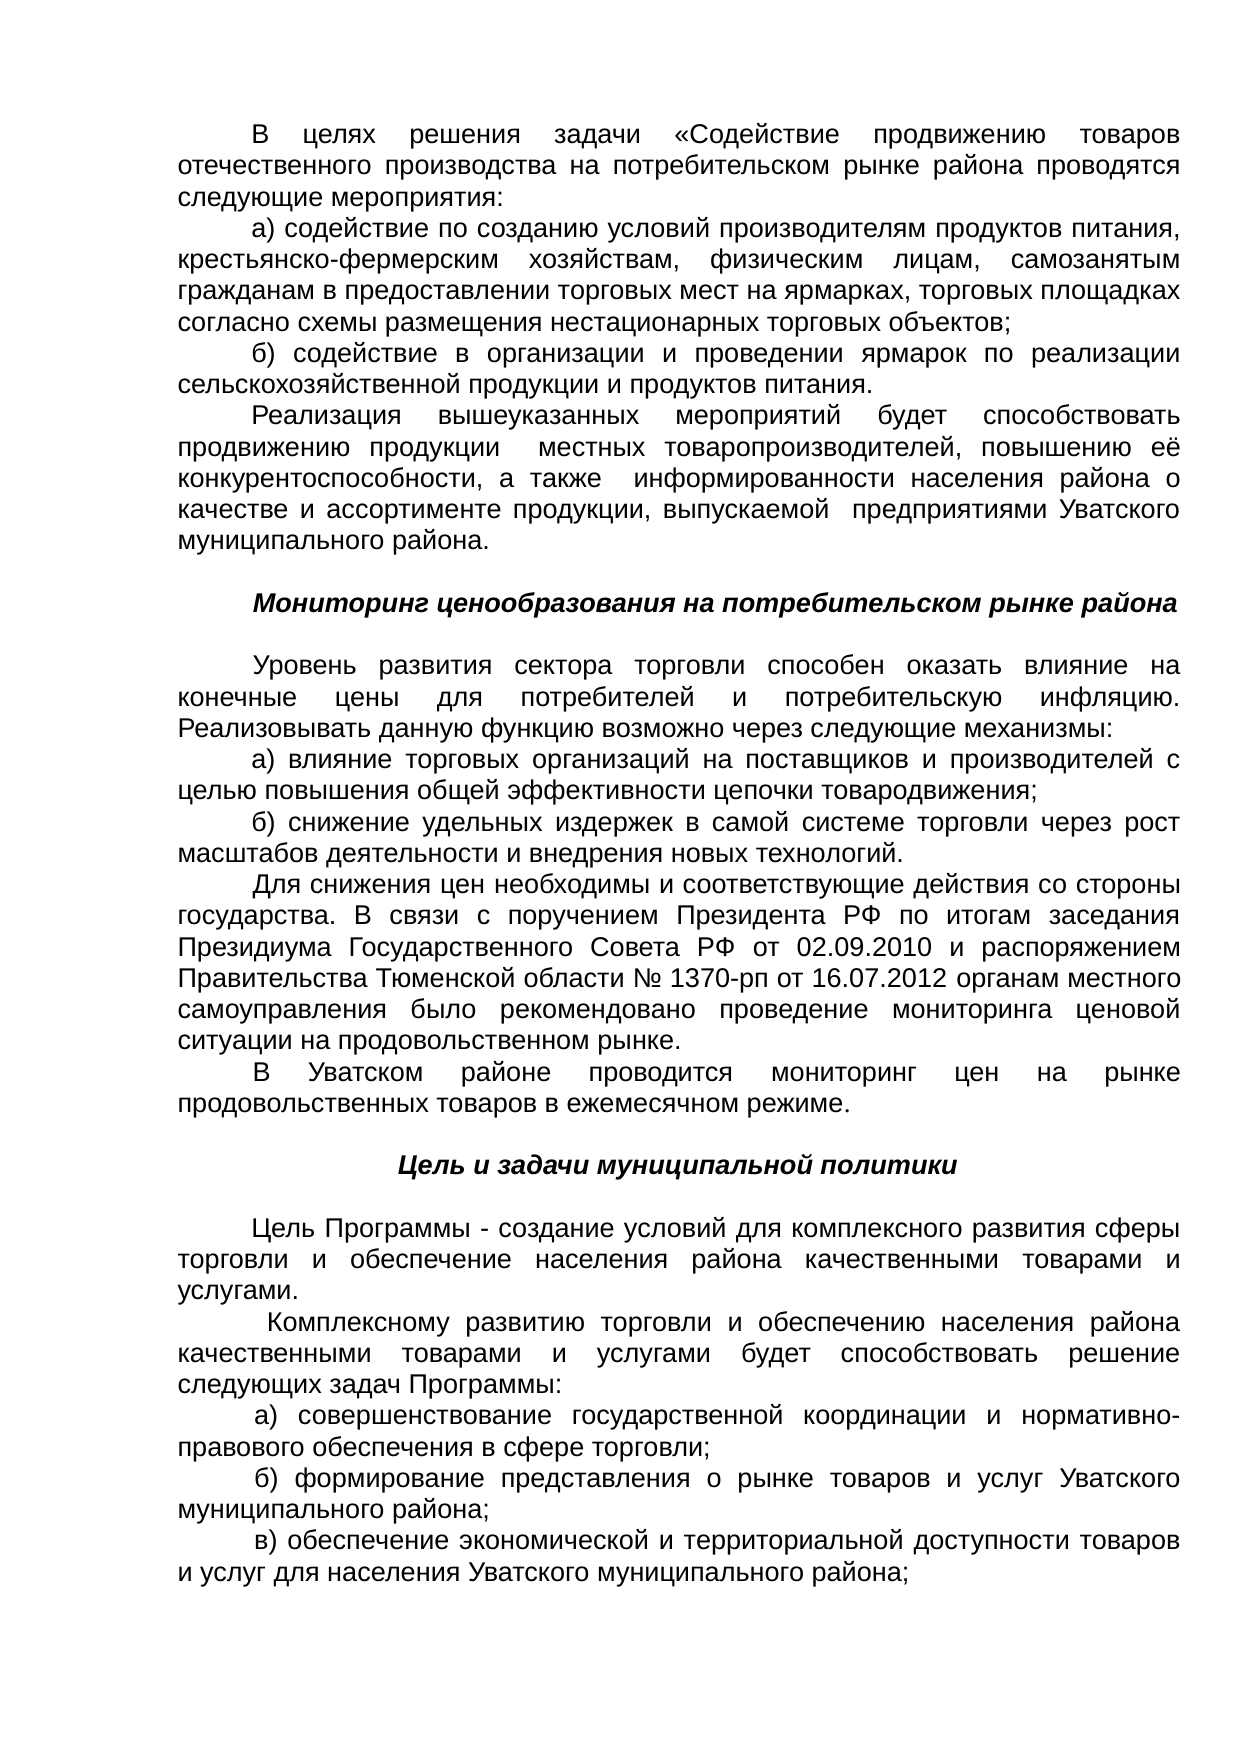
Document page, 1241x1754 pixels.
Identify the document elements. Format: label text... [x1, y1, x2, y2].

text в) обеспечение экономической и территориальной доступности товаров и услуг для населения Уватского муниципального района; [177, 1524, 1181, 1587]
text Цель и задачи муниципальной политики [177, 1149, 1181, 1181]
text В целях решения задачи «Содействие продвижению товаров отечественного производства на потребительском рынке района проводятся следующие мероприятия: [177, 118, 1181, 212]
text Для снижения цен необходимы и соответствующие действия со стороны государства. В связи с поручением Президента РФ по итогам заседания Президиума Государственного Совета РФ от 02.09.2010 и распоряжением Правительства Тюменской области № 1370-рп от 16.07.2012 органам местного самоуправления было рекомендовано проведение мониторинга ценовой ситуации на продовольственном рынке. [177, 868, 1181, 1056]
text а) совершенствование государственной координации и нормативно-правового обеспечения в сфере торговли; [177, 1399, 1181, 1462]
text б) содействие в организации и проведении ярмарок по реализации сельскохозяйственной продукции и продуктов питания. [177, 337, 1181, 399]
text В Уватском районе проводится мониторинг цен на рынке продовольственных товаров в ежемесячном режиме. [177, 1056, 1181, 1118]
text Уровень развития сектора торговли способен оказать влияние на конечные цены для потребителей и потребительскую инфляцию. Реализовывать данную функцию возможно через следующие механизмы: [177, 649, 1181, 743]
text б) формирование представления о рынке товаров и услуг Уватского муниципального района; [177, 1462, 1181, 1524]
text Комплексному развитию торговли и обеспечению населения района качественными товарами и услугами будет способствовать решение следующих задач Программы: [177, 1306, 1181, 1399]
text а) содействие по созданию условий производителям продуктов питания, крестьянско-фермерским хозяйствам, физическим лицам, самозанятым гражданам в предоставлении торговых мест на ярмарках, торговых площадках согласно схемы размещения нестационарных торговых объектов; [177, 212, 1181, 337]
text а) влияние торговых организаций на поставщиков и производителей с целью повышения общей эффективности цепочки товародвижения; [177, 743, 1181, 806]
text Реализация вышеуказанных мероприятий будет способствовать продвижению продукции местных товаропроизводителей, повышению её конкурентоспособности, а также информированности населения района о качестве и ассортименте продукции, выпускаемой предприятиями Уватского муниципального района. [177, 399, 1181, 556]
text Мониторинг ценообразования на потребительском рынке района [177, 587, 1181, 618]
text б) снижение удельных издержек в самой системе торговли через рост масштабов деятельности и внедрения новых технологий. [177, 806, 1181, 868]
text Цель Программы - создание условий для комплексного развития сферы торговли и обеспечение населения района качественными товарами и услугами. [177, 1212, 1181, 1306]
